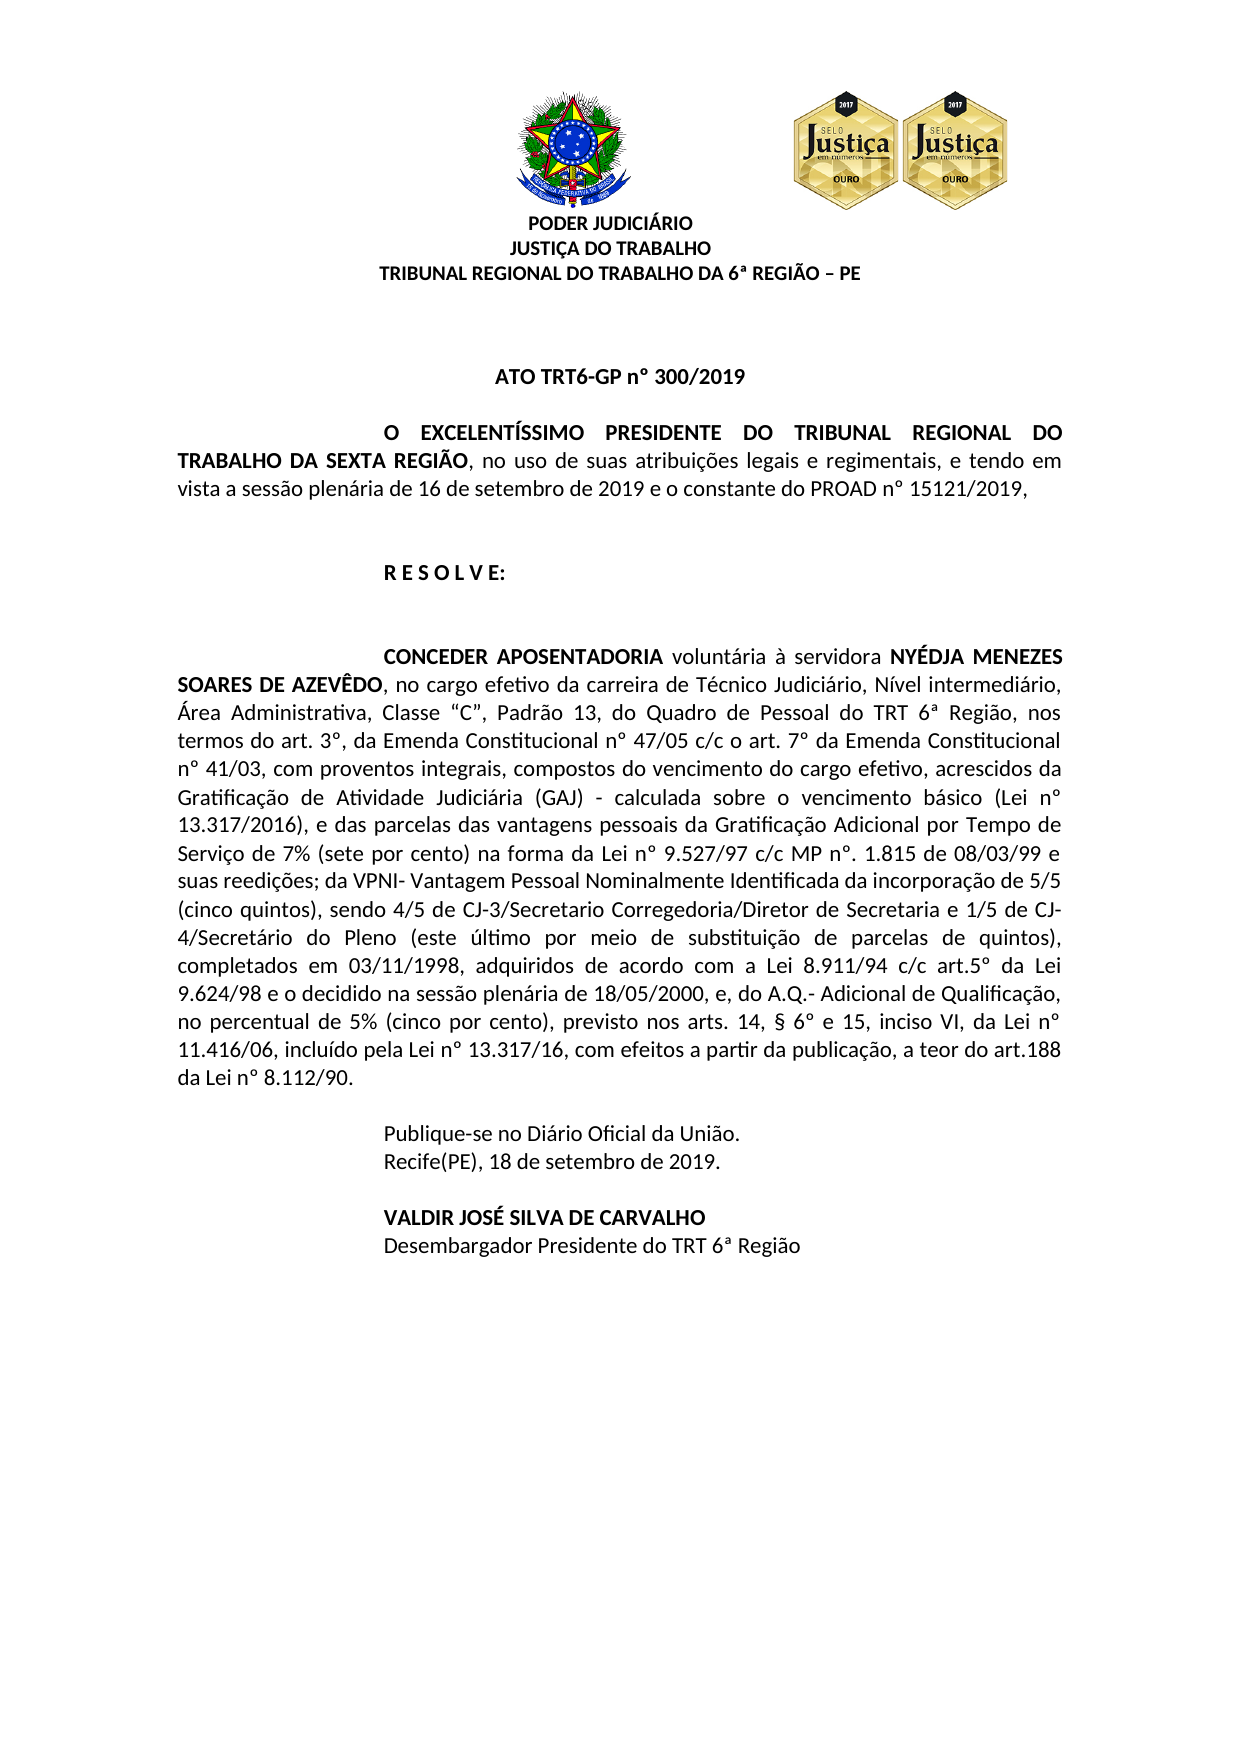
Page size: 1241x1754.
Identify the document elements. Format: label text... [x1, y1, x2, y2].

picture [902, 91, 1008, 210]
text TRIBUNAL REGIONAL DO TRABALHO DA 6ª REGIÃO – PE [177, 261, 1063, 286]
text R E S O L V E: [177, 558, 1063, 586]
text VALDIR JOSÉ SILVA DE CARVALHO [383, 1203, 1063, 1231]
text JUSTIÇA DO TRABALHO [177, 235, 1043, 261]
text O EXCELENTÍSSIMO PRESIDENTE DO TRIBUNAL REGIONAL DO TRABALHO DA SEXTA REGIÃO, no uso de suas atribuições legais e regimentais, e tendo em vista a sessão plenária de 16 de setembro de 2019 e o constante do PROAD nº 15121/2019, [177, 418, 1063, 502]
text Desembargador Presidente do TRT 6ª Região [383, 1231, 1063, 1259]
text Recife(PE), 18 de setembro de 2019. [177, 1147, 1063, 1175]
picture [793, 91, 899, 210]
text Publique-se no Diário Oficial da União. [177, 1119, 1063, 1147]
text CONCEDER APOSENTADORIA voluntária à servidora NYÉDJA MENEZES SOARES DE AZEVÊDO, no cargo efetivo da carreira de Técnico Judiciário, Nível intermediário, Área Administrativa, Classe “C”, Padrão 13, do Quadro de Pessoal do TRT 6ª Região, nos termos do art. 3º, da Emenda Constitucional nº 47/05 c/c o art. 7º da Emenda Constitucional nº 41/03, com proventos integrais, compostos do vencimento do cargo efetivo, acrescidos da Gratificação de Atividade Judiciária (GAJ) - calculada sobre o vencimento básico (Lei nº 13.317/2016), e das parcelas das vantagens pessoais da Gratificação Adicional por Tempo de Serviço de 7% (sete por cento) na forma da Lei nº 9.527/97 c/c MP nº. 1.815 de 08/03/99 e suas reedições; da VPNI- Vantagem Pessoal Nominalmente Identificada da incorporação de 5/5 (cinco quintos), sendo 4/5 de CJ-3/Secretario Corregedoria/Diretor de Secretaria e 1/5 de CJ-4/Secretário do Pleno (este último por meio de substituição de parcelas de quintos), completados em 03/11/1998, adquiridos de acordo com a Lei 8.911/94 c/c art.5º da Lei 9.624/98 e o decidido na sessão plenária de 18/05/2000, e, do A.Q.- Adicional de Qualificação, no percentual de 5% (cinco por cento), previsto nos arts. 14, § 6º e 15, inciso VI, da Lei nº 11.416/06, incluído pela Lei nº 13.317/16, com efeitos a partir da publicação, a teor do art.188 da Lei nº 8.112/90. [177, 642, 1063, 1091]
text PODER JUDICIÁRIO [177, 210, 1043, 235]
text ATO TRT6-GP nº 300/2019 [177, 362, 1063, 390]
picture [510, 88, 634, 210]
